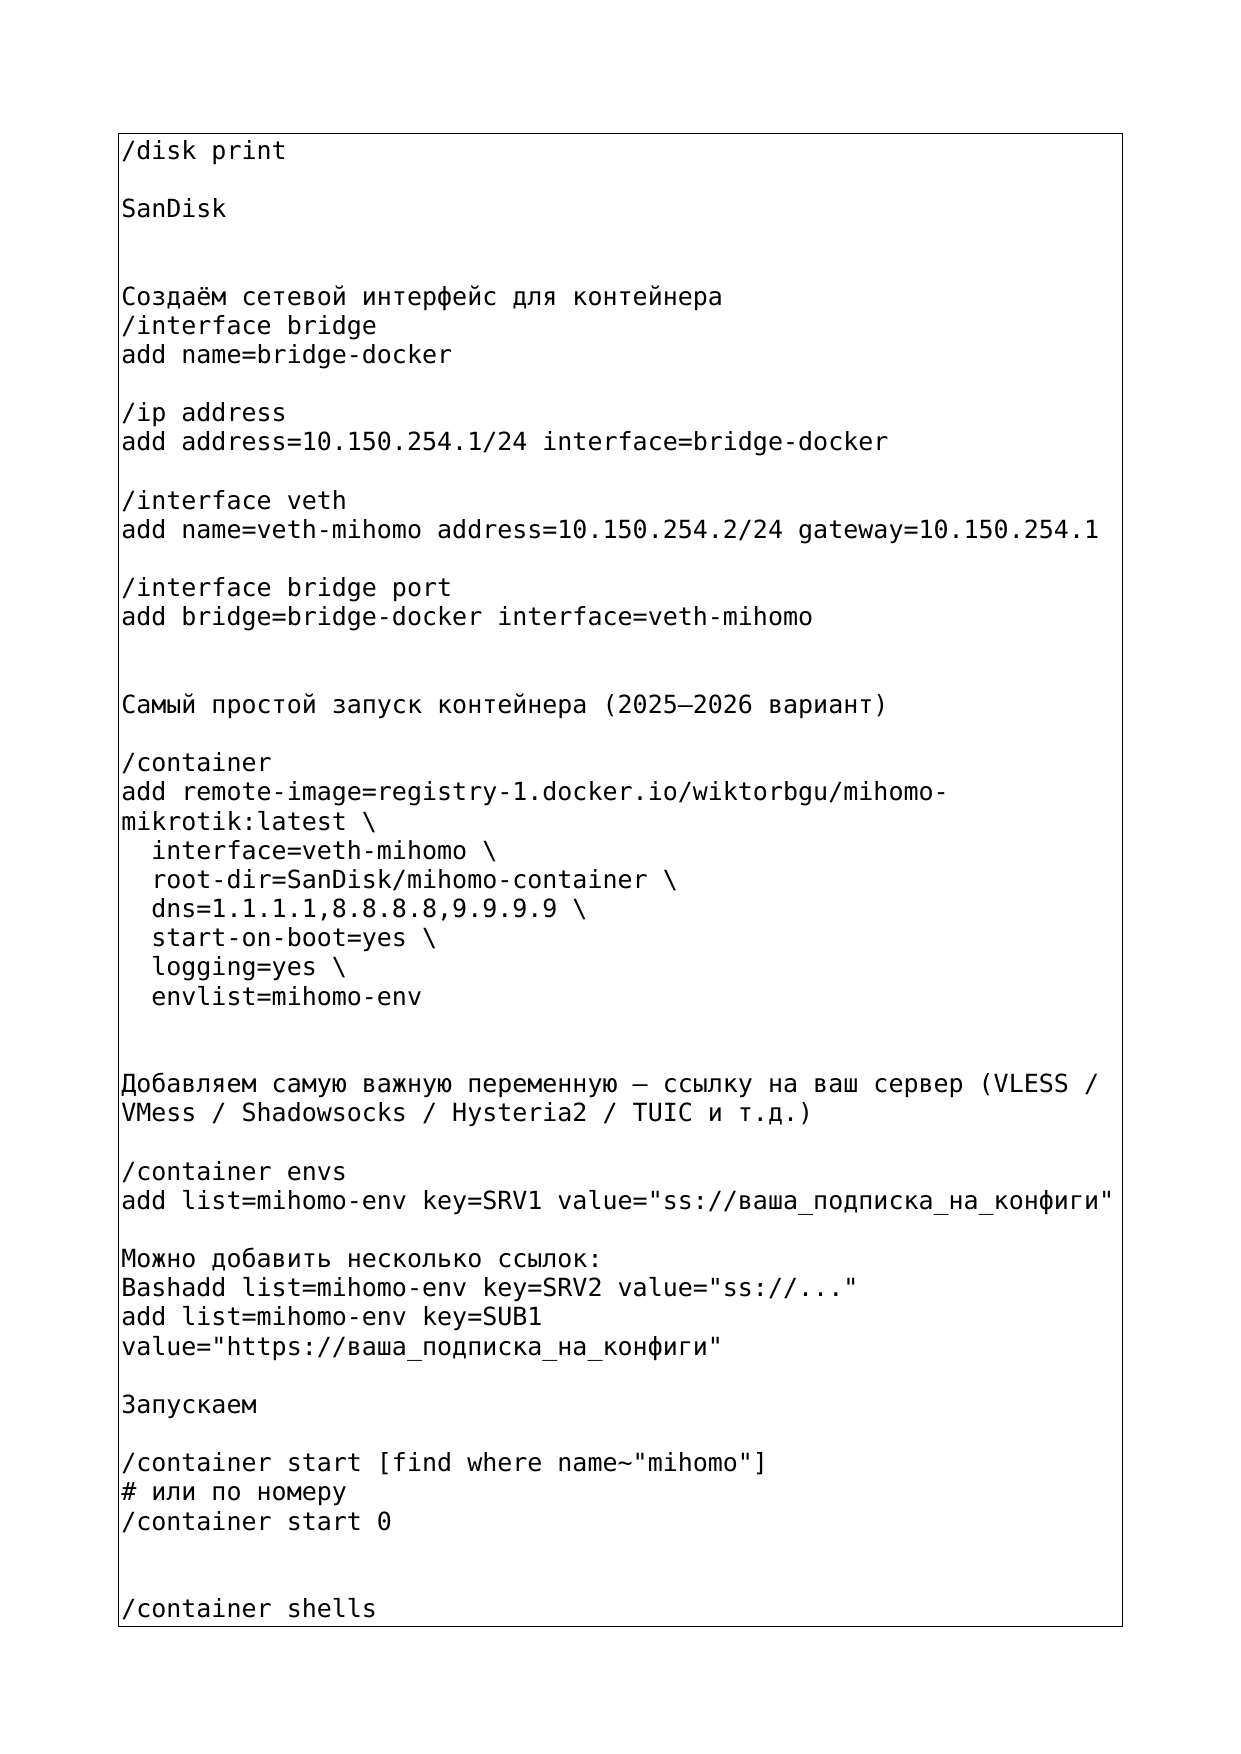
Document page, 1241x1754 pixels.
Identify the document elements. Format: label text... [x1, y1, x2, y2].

table_header /disk print SanDisk Создаём сетевой интерфейс для контейнера /interface bridge add name=bridge-docker /ip address add address=10.150.254.1/24 interface=bridge-docker /interface veth add name=veth-mihomo address=10.150.254.2/24 gateway=10.150.254.1 /interface bridge port add bridge=bridge-docker interface=veth-mihomo Самый простой запуск контейнера (2025–2026 вариант) /container add remote-image=registry-1.docker.io/wiktorbgu/mihomo-mikrotik:latest \ interface=veth-mihomo \ root-dir=SanDisk/mihomo-container \ dns=1.1.1.1,8.8.8.8,9.9.9.9 \ start-on-boot=yes \ logging=yes \ envlist=mihomo-env Добавляем самую важную переменную — ссылку на ваш сервер (VLESS / VMess / Shadowsocks / Hysteria2 / TUIC и т.д.) /container envs add list=mihomo-env key=SRV1 value="ss://ваша_подписка_на_конфиги" Можно добавить несколько ссылок: Bashadd list=mihomo-env key=SRV2 value="ss://..." add list=mihomo-env key=SUB1 value="https://ваша_подписка_на_конфиги" Запускаем /container start [find where name~"mihomo"] # или по номеру /container start 0 /container shells [119, 134, 1122, 1626]
